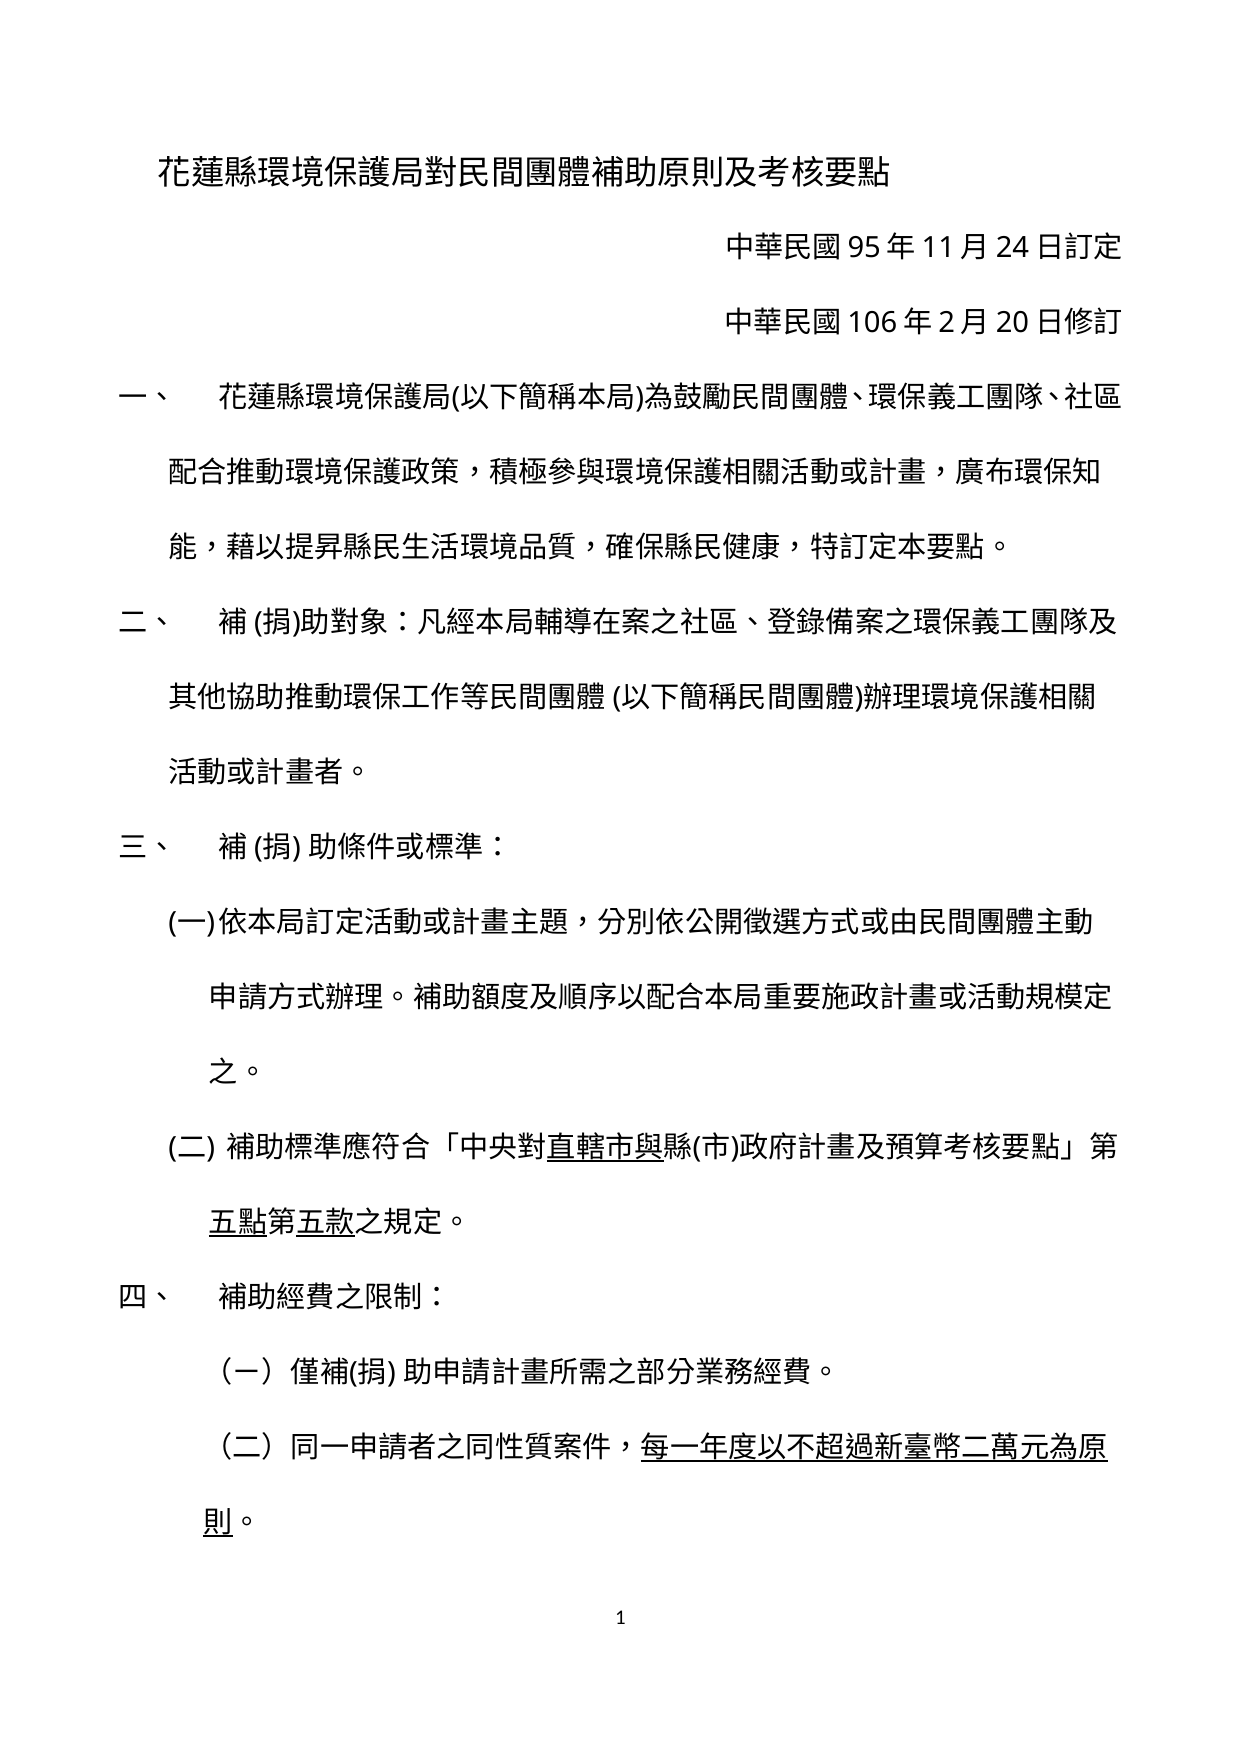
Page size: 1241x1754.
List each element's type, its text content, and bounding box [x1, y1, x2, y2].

list 花蓮縣環境保護局(以下簡稱本局)為鼓勵民間團體、環保義工團隊、社區配合推動環境保護政策，積極參與環境保護相關活動或計畫，廣布環保知能，藉以提昇縣民生活環境品質，確保縣民健康，特訂定本要點。 [118, 357, 1122, 582]
list 補 (捐)助對象：凡經本局輔導在案之社區、登錄備案之環保義工團隊及其他協助推動環保工作等民間團體 (以下簡稱民間團體)辦理環境保護相關活動或計畫者。 [118, 582, 1122, 807]
text （ㄧ）僅補(捐) 助申請計畫所需之部分業務經費。 [203, 1332, 1122, 1407]
text 花蓮縣環境保護局對民間團體補助原則及考核要點 [118, 132, 1122, 207]
list 補助經費之限制： [118, 1257, 1122, 1332]
text 中華民國95年11月24日訂定 [118, 207, 1122, 282]
text 中華民國106年2月20日修訂 [118, 282, 1122, 357]
list 補 (捐) 助條件或標準： [118, 807, 1122, 882]
text （二）同一申請者之同性質案件，每一年度以不超過新臺幣二萬元為原則。 [203, 1407, 1122, 1557]
list 依本局訂定活動或計畫主題，分別依公開徵選方式或由民間團體主動申請方式辦理。補助額度及順序以配合本局重要施政計畫或活動規模定之。 [168, 882, 1122, 1107]
list 補助標準應符合「中央對直轄市與縣(市)政府計畫及預算考核要點」第五點第五款之規定。 [168, 1107, 1122, 1257]
